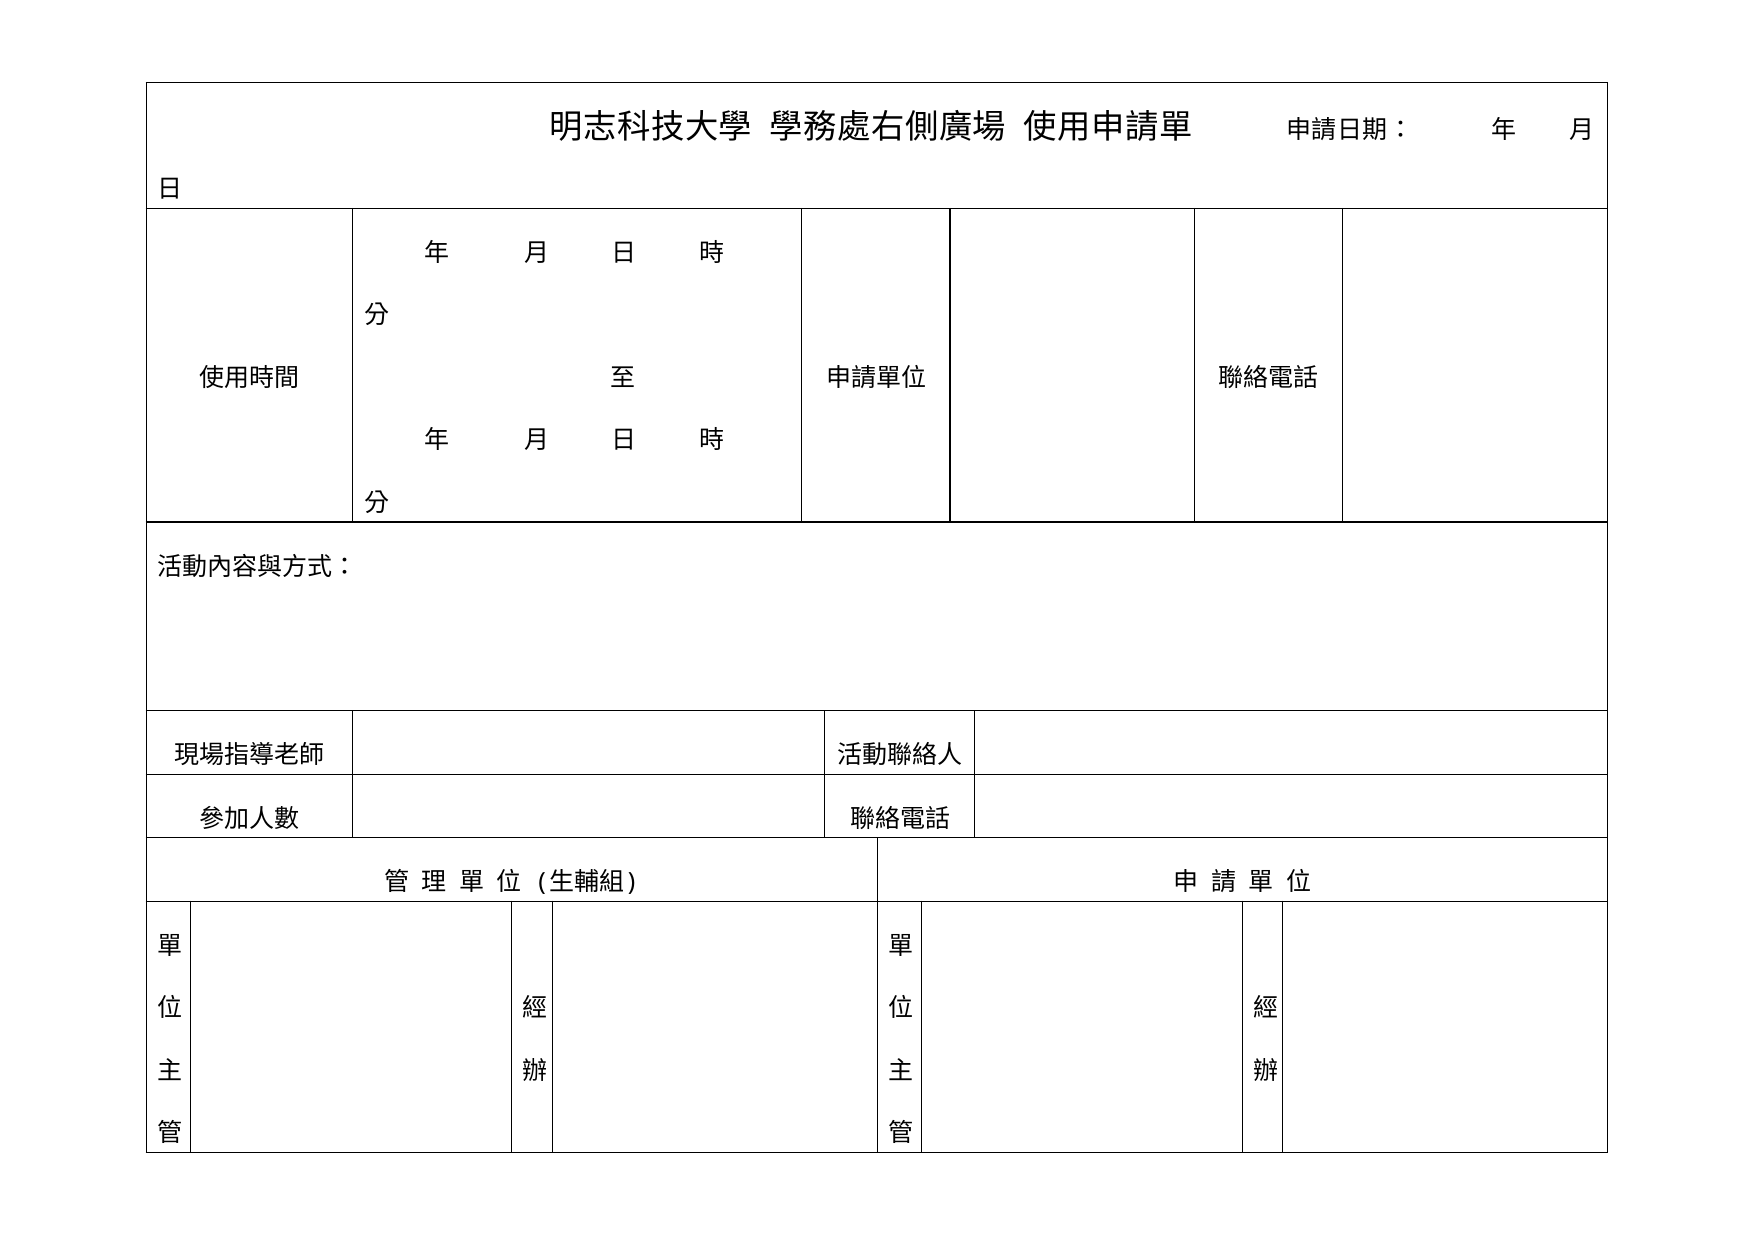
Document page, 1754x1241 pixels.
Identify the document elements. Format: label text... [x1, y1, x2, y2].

table_cell 單 位 主 管 [878, 902, 921, 1152]
table_cell 申請單位 [802, 209, 949, 521]
table_cell [353, 711, 824, 773]
table_cell 經 辦 [1243, 902, 1282, 1152]
table_cell [191, 902, 511, 1152]
table_cell 單 位 主 管 [147, 902, 190, 1152]
table_cell 現場指導老師 [147, 711, 352, 773]
table_cell [975, 711, 1607, 773]
table_cell 活動聯絡人 [825, 711, 974, 773]
table_cell [922, 902, 1242, 1152]
table_cell 經 辦 [512, 902, 552, 1152]
table_cell [1283, 902, 1607, 1152]
table_cell [353, 775, 824, 837]
table_cell [1343, 209, 1607, 521]
table_cell [951, 209, 1194, 521]
table_header 明志科技大學 學務處右側廣場 使用申請單 申請日期： 年 月 日 [147, 83, 1607, 208]
table_cell [553, 902, 877, 1152]
table_cell 聯絡電話 [1195, 209, 1342, 521]
table_cell 參加人數 [147, 775, 352, 837]
table_cell [975, 775, 1607, 837]
table_cell 聯絡電話 [825, 775, 974, 837]
table_cell 使用時間 [147, 209, 352, 521]
table_cell 年 月 日 時 分 至 年 月 日 時 分 [353, 209, 801, 521]
table_cell 申 請 單 位 [878, 838, 1607, 901]
table_cell 管 理 單 位 (生輔組) [147, 838, 877, 901]
table_cell 活動內容與方式： [147, 523, 1607, 710]
